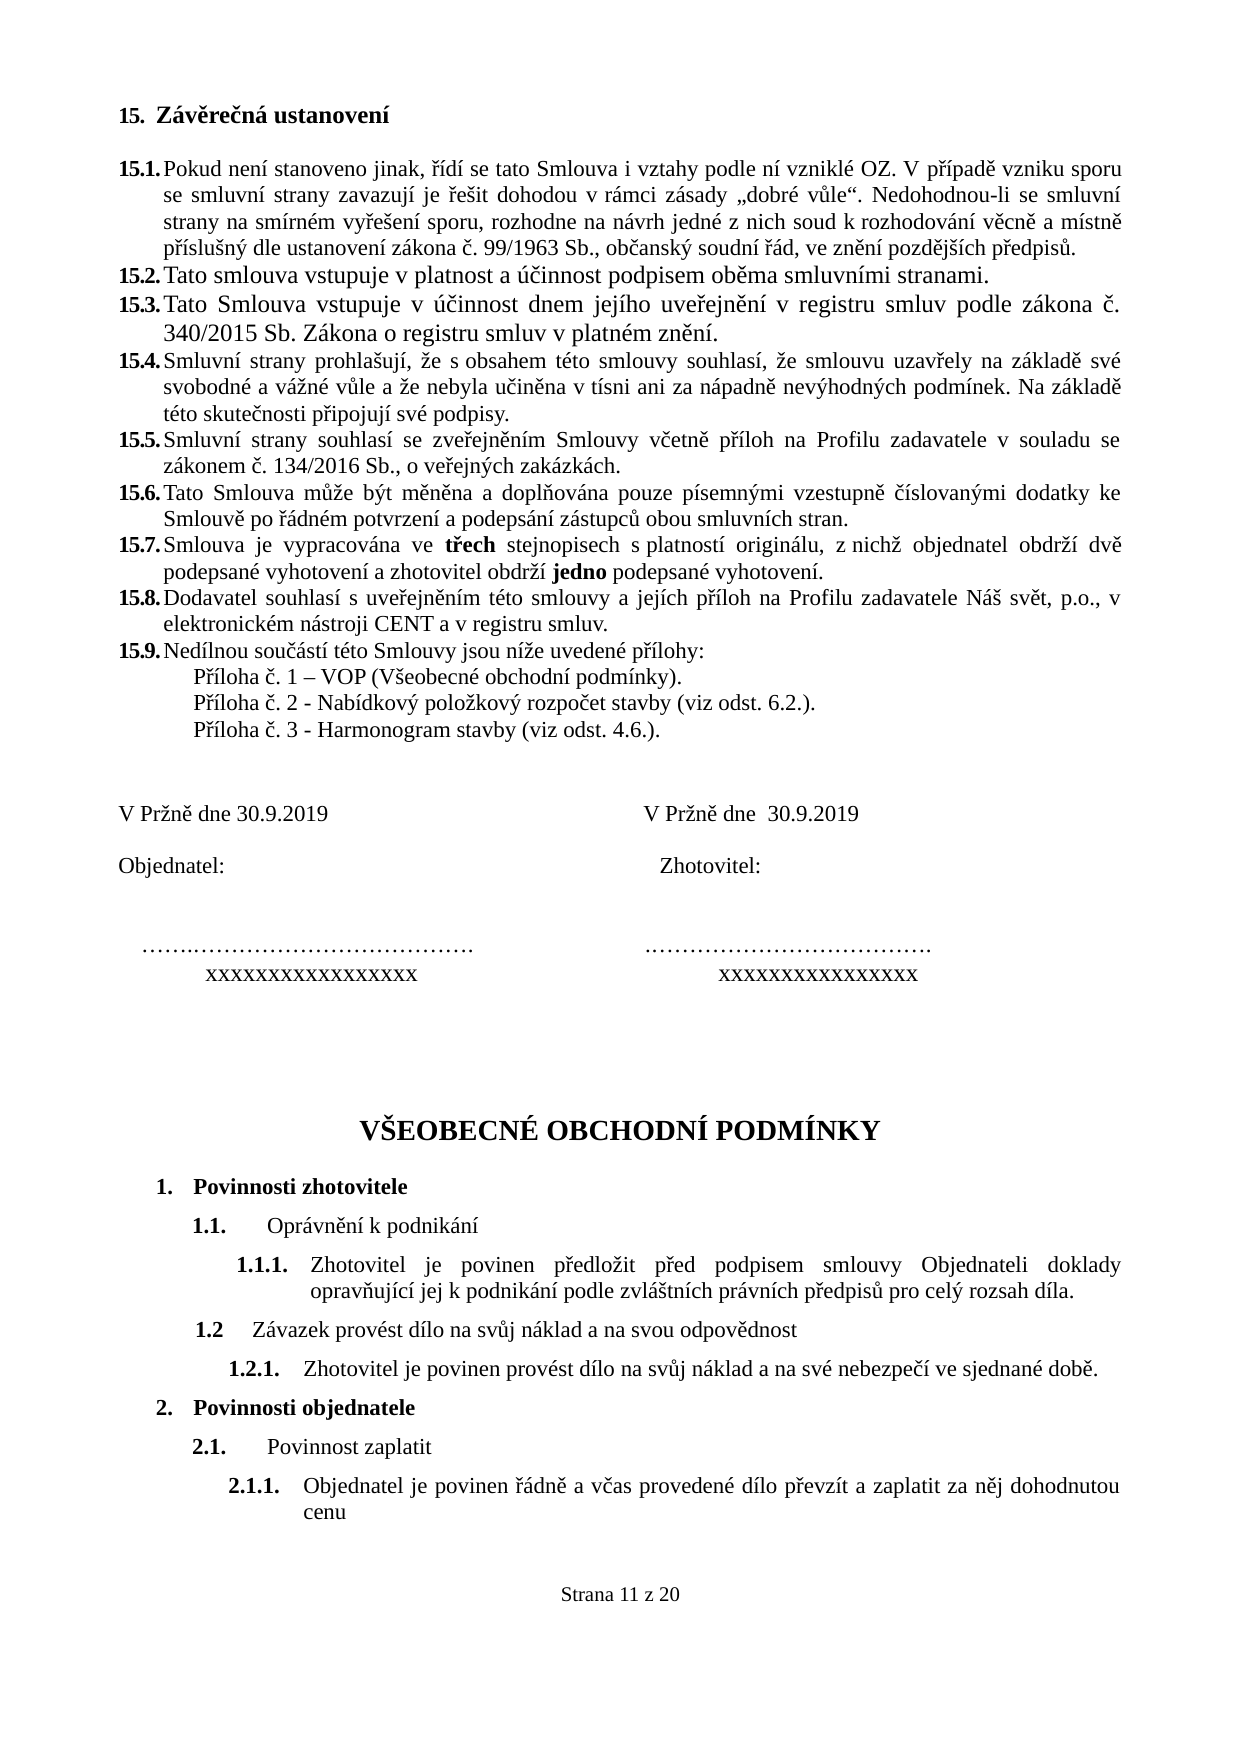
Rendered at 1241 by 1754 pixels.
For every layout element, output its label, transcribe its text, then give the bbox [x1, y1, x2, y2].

list Tato Smlouva může být měněna a doplňována pouze písemnými vzestupně číslovanými dodatky ke Smlouvě po řádném potvrzení a podepsání zástupců obou smluvních stran. [118, 479, 1122, 531]
list Povinnosti zhotovitele [156, 1173, 1122, 1200]
list Smluvní strany souhlasí se zveřejněním Smlouvy včetně příloh na Profilu zadavatele v souladu se zákonem č. 134/2016 Sb., o veřejných zakázkách. [118, 426, 1122, 479]
text Příloha č. 3 - Harmonogram stavby (viz odst. 4.6.). [118, 716, 1122, 742]
text Příloha č. 1 – VOP (Všeobecné obchodní podmínky). [118, 663, 1122, 689]
list Oprávnění k podnikání [192, 1212, 1122, 1239]
list Zhotovitel je povinen provést dílo na svůj náklad a na své nebezpečí ve sjednané době. [228, 1355, 1122, 1382]
list Povinnost zaplatit [192, 1433, 1122, 1459]
list Povinnosti objednatele [156, 1394, 1122, 1420]
list Objednatel je povinen řádně a včas provedené dílo převzít a zaplatit za něj dohodnutou cenu [228, 1472, 1122, 1524]
list Nedílnou součástí této Smlouvy jsou níže uvedené přílohy: [118, 637, 1122, 663]
text 1.2 Závazek provést dílo na svůj náklad a na svou odpovědnost [189, 1316, 1122, 1343]
text 1.1.1. Zhotovitel je povinen předložit před podpisem smlouvy Objednateli doklady opravňující jej k podnikání podle zvláštních právních předpisů pro celý rozsah díla. [236, 1251, 1122, 1304]
list Smluvní strany prohlašují, že s obsahem této smlouvy souhlasí, že smlouvu uzavřely na základě své svobodné a vážné vůle a že nebyla učiněna v tísni ani za nápadně nevýhodných podmínek. Na základě této skutečnosti připojují své podpisy. [118, 347, 1122, 426]
text V Pržně dne 30.9.2019 V Pržně dne 30.9.2019 [118, 800, 1122, 826]
list Dodavatel souhlasí s uveřejněním této smlouvy a jejích příloh na Profilu zadavatele Náš svět, p.o., v elektronickém nástroji CENT a v registru smluv. [118, 584, 1122, 637]
list Tato Smlouva vstupuje v účinnost dnem jejího uveřejnění v registru smluv podle zákona č. 340/2015 Sb. Zákona o registru smluv v platném znění. [118, 289, 1122, 347]
text Všeobecné obchodní podmínky [118, 1113, 1122, 1147]
list Smlouva je vypracována ve třech stejnopisech s platností originálu, z nichž objednatel obdrží dvě podepsané vyhotovení a zhotovitel obdrží jedno podepsané vyhotovení. [118, 531, 1122, 584]
list Tato smlouva vstupuje v platnost a účinnost podpisem oběma smluvními stranami. [118, 261, 1122, 289]
list Závěrečná ustanovení [118, 100, 1122, 129]
text …….………………………………. .………………………………. [118, 931, 1122, 958]
text Objednatel: Zhotovitel: [118, 852, 1122, 879]
list Pokud není stanoveno jinak, řídí se tato Smlouva i vztahy podle ní vzniklé OZ. V případě vzniku sporu se smluvní strany zavazují je řešit dohodou v rámci zásady „dobré vůle“. Nedohodnou-li se smluvní strany na smírném vyřešení sporu, rozhodne na návrh jedné z nich soud k rozhodování věcně a místně příslušný dle ustanovení zákona č. 99/1963 Sb., občanský soudní řád, ve znění pozdějších předpisů. [118, 155, 1122, 261]
text Příloha č. 2 - Nabídkový položkový rozpočet stavby (viz odst. 6.2.). [118, 689, 1122, 716]
text xxxxxxxxxxxxxxxxx xxxxxxxxxxxxxxxx [118, 958, 1122, 987]
